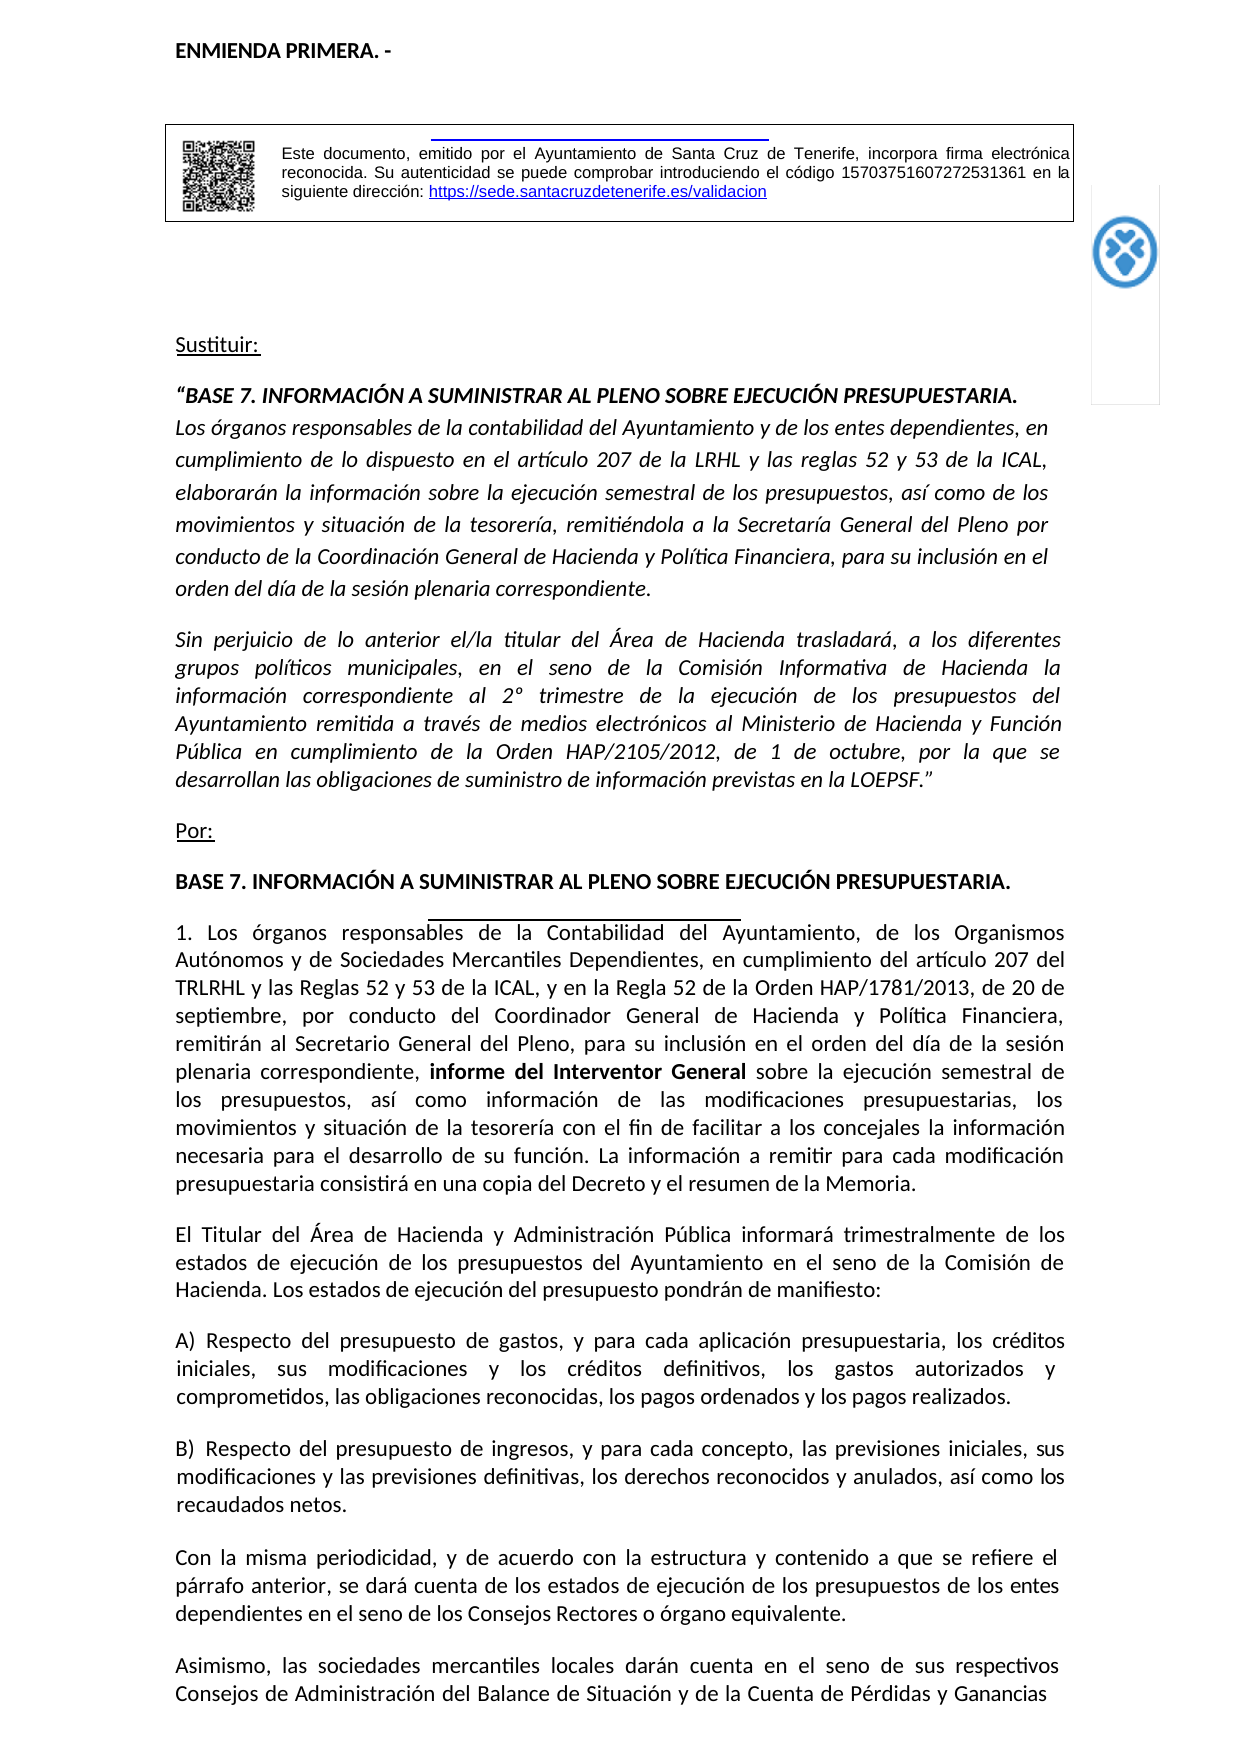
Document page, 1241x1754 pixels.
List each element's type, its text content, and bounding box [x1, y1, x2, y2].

text “BASE 7. INFORMACIÓN A SUMINISTRAR AL PLENO SOBRE EJECUCIÓN PRESUPUESTARIA. Los órganos responsables de la contabilidad del Ayuntamiento y de los entes dependientes, en cumplimiento de lo dispuesto en el artículo 207 de la LRHL y las reglas 52 y 53 de la ICAL, elaborarán la información sobre la ejecución semestral de los presupuestos, así como de los movimientos y situación de la tesorería, remitiéndola a la Secretaría General del Pleno por conducto de la Coordinación General de Hacienda y Política Financiera, para su inclusión en el orden del día de la sesión plenaria correspondiente. [175, 378, 1065, 603]
text El Titular del Área de Hacienda y Administración Pública informará trimestralmente de los estados de ejecución de los presupuestos del Ayuntamiento en el seno de la Comisión de Hacienda. Los estados de ejecución del presupuesto pondrán de manifiesto: [175, 1220, 1065, 1303]
text Con la misma periodicidad, y de acuerdo con la estructura y contenido a que se refiere el párrafo anterior, se dará cuenta de los estados de ejecución de los presupuestos de los entes dependientes en el seno de los Consejos Rectores o órgano equivalente. [175, 1543, 1059, 1627]
text Por: [175, 816, 1188, 844]
text [1160, 330, 1188, 358]
text 20/54 [1160, 202, 1188, 221]
text BASE 7. INFORMACIÓN A SUMINISTRAR AL PLENO SOBRE EJECUCIÓN PRESUPUESTARIA. [175, 867, 1188, 895]
text 1. Los órganos responsables de la Contabilidad del Ayuntamiento, de los Organismos Autónomos y de Sociedades Mercantiles Dependientes, en cumplimiento del artículo 207 del TRLRHL y las Reglas 52 y 53 de la ICAL, y en la Regla 52 de la Orden HAP/1781/2013, de 20 de septiembre, por conducto del Coordinador General de Hacienda y Política Financiera, remitirán al Secretario General del Pleno, para su inclusión en el orden del día de la sesión plenaria correspondiente, informe del Interventor General sobre la ejecución semestral de los presupuestos, así como información de las modificaciones presupuestarias, los movimientos y situación de la tesorería con el fin de facilitar a los concejales la información necesaria para el desarrollo de su función. La información a remitir para cada modificación presupuestaria consistirá en una copia del Decreto y el resumen de la Memoria. [175, 918, 1065, 1197]
text ENMIENDA PRIMERA. - [175, 36, 1188, 64]
text B) Respecto del presupuesto de ingresos, y para cada concepto, las previsiones iniciales, sus modificaciones y las previsiones definitivas, los derechos reconocidos y anulados, así como los recaudados netos. [175, 1434, 1066, 1518]
text A) Respecto del presupuesto de gastos, y para cada aplicación presupuestaria, los créditos iniciales, sus modificaciones y los créditos definitivos, los gastos autorizados y comprometidos, las obligaciones reconocidas, los pagos ordenados y los pagos realizados. [175, 1326, 1065, 1410]
text Este documento, emitido por el Ayuntamiento de Santa Cruz de Tenerife, incorpora firma electrónica reconocida. Su autenticidad se puede comprobar introduciendo el código 15703751607272531361 en la siguiente dirección: https://sede.santacruzdetenerife.es/validacion [281, 144, 1071, 201]
text Sin perjuicio de lo anterior el/la titular del Área de Hacienda trasladará, a los diferentes grupos políticos municipales, en el seno de la Comisión Informativa de Hacienda la información correspondiente al 2º trimestre de la ejecución de los presupuestos del Ayuntamiento remitida a través de medios electrónicos al Ministerio de Hacienda y Función Pública en cumplimiento de la Orden HAP/2105/2012, de 1 de octubre, por la que se desarrollan las obligaciones de suministro de información previstas en la LOEPSF.” [175, 626, 1064, 793]
text Sustituir: [175, 330, 1091, 358]
text Asimismo, las sociedades mercantiles locales darán cuenta en el seno de sus respectivos Consejos de Administración del Balance de Situación y de la Cuenta de Pérdidas y Ganancias [175, 1652, 1059, 1707]
